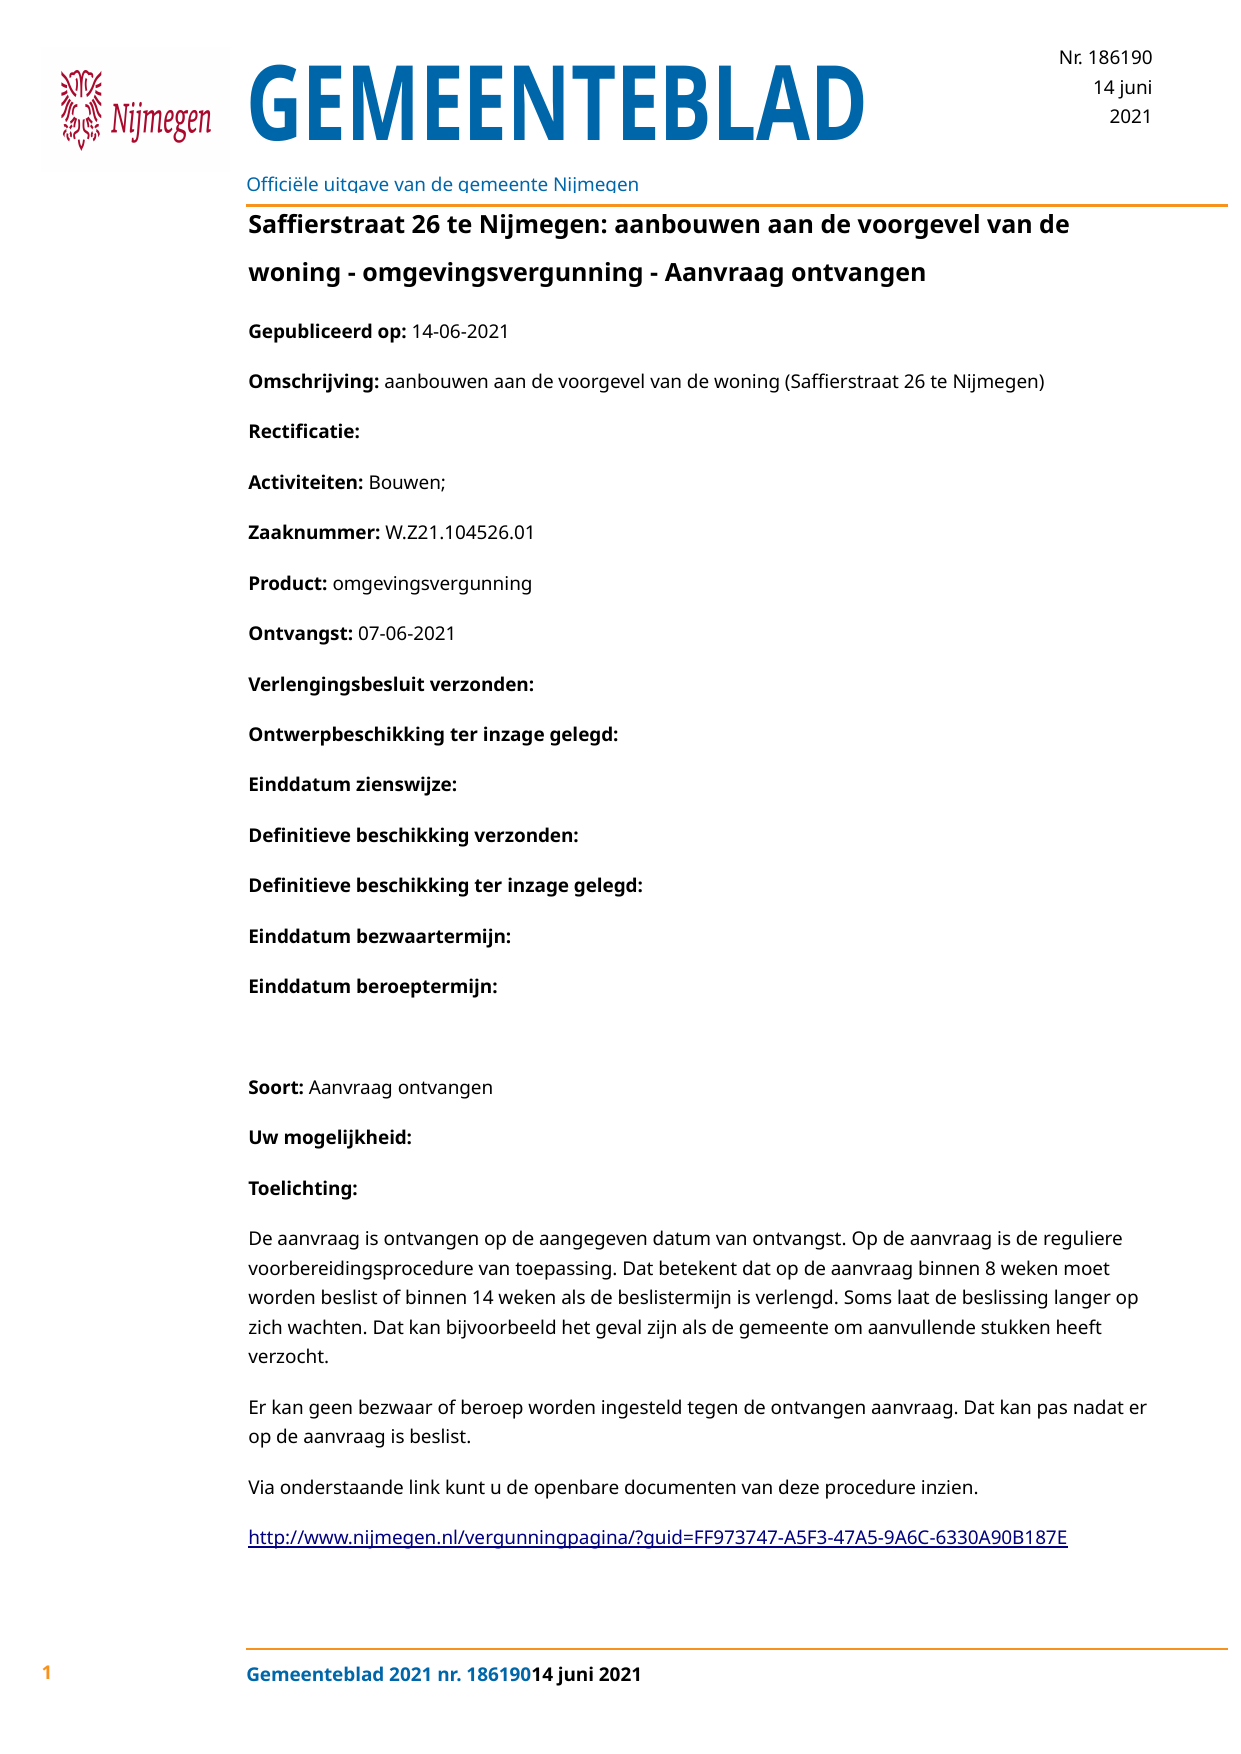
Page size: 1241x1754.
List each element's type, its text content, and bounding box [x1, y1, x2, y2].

text Rectificatie: [248, 419, 1152, 444]
text Ontvangst: 07-06-2021 [248, 620, 1152, 646]
picture [41, 47, 231, 172]
text Definitieve beschikking ter inzage gelegd: [248, 872, 1152, 898]
text Zaaknummer: W.Z21.104526.01 [248, 519, 1152, 545]
text Gepubliceerd op: 14-06-2021 [248, 318, 1152, 344]
text Saffierstraat 26 te Nijmegen: aanbouwen aan de voorgevel van de woning - omgevingsvergunning - Aanvraag ontvangen [248, 207, 1152, 288]
text Einddatum zienswijze: [248, 772, 1152, 797]
text Definitieve beschikking verzonden: [248, 822, 1152, 848]
text http://www.nijmegen.nl/vergunningpagina/?guid=FF973747-A5F3-47A5-9A6C-6330A90B187E [248, 1524, 1152, 1550]
text Product: omgevingsvergunning [248, 570, 1152, 596]
text Activiteiten: Bouwen; [248, 469, 1152, 495]
text Einddatum beroeptermijn: [248, 973, 1152, 999]
text Omschrijving: aanbouwen aan de voorgevel van de woning (Saffierstraat 26 te Nijmegen) [248, 368, 1152, 394]
text Verlengingsbesluit verzonden: [248, 671, 1152, 697]
text Einddatum bezwaartermijn: [248, 923, 1152, 949]
text Ontwerpbeschikking ter inzage gelegd: [248, 721, 1152, 747]
text Soort: Aanvraag ontvangen [248, 1074, 1152, 1100]
text Via onderstaande link kunt u de openbare documenten van deze procedure inzien. [248, 1474, 1152, 1500]
text Er kan geen bezwaar of beroep worden ingesteld tegen de ontvangen aanvraag. Dat kan pas nadat er op de aanvraag is beslist. [248, 1394, 1152, 1449]
text Toelichting: [248, 1175, 1152, 1201]
text De aanvraag is ontvangen op de aangegeven datum van ontvangst. Op de aanvraag is de reguliere voorbereidingsprocedure van toepassing. Dat betekent dat op de aanvraag binnen 8 weken moet worden beslist of binnen 14 weken als de beslistermijn is verlengd. Soms laat de beslissing langer op zich wachten. Dat kan bijvoorbeeld het geval zijn als de gemeente om aanvullende stukken heeft verzocht. [248, 1225, 1152, 1369]
text Uw mogelijkheid: [248, 1124, 1152, 1150]
